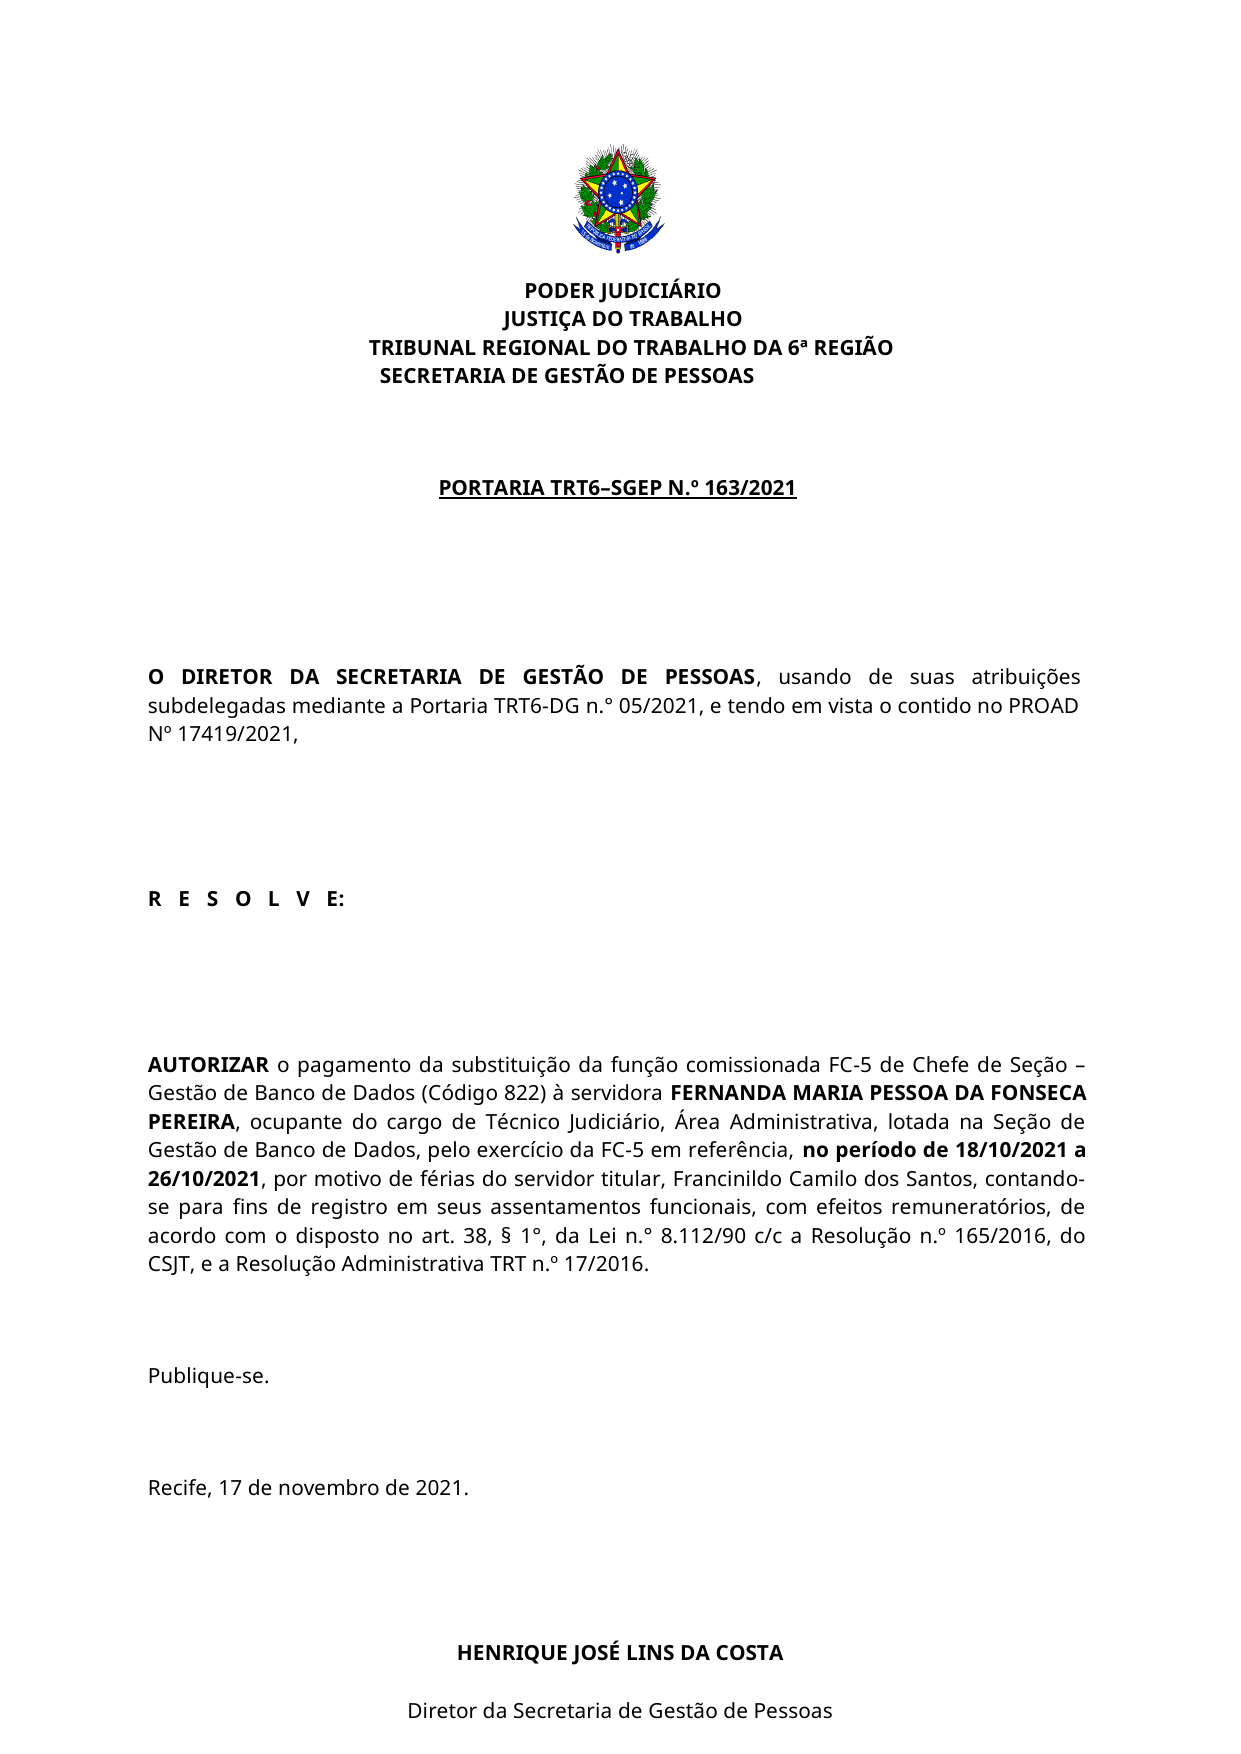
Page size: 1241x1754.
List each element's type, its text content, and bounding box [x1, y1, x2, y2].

text PORTARIA TRT6–SGEP N.º 163/2021 [148, 473, 1087, 502]
text O DIRETOR DA SECRETARIA DE GESTÃO DE PESSOAS, usando de suas atribuições subdelegadas mediante a Portaria TRT6-DG n.° 05/2021, e tendo em vista o contido no PROAD Nº 17419/2021, [148, 662, 1081, 748]
text SECRETARIA DE GESTÃO DE PESSOAS [148, 361, 1087, 390]
text HENRIQUE JOSÉ LINS DA COSTA [148, 1637, 1092, 1666]
text TRIBUNAL REGIONAL DO TRABALHO DA 6ª REGIÃO [148, 333, 1092, 361]
text JUSTIÇA DO TRABALHO [148, 304, 1092, 333]
text Publique-se. [148, 1361, 1087, 1389]
text R E S O L V E: [148, 884, 1081, 913]
text Diretor da Secretaria de Gestão de Pessoas [148, 1696, 1092, 1724]
text AUTORIZAR o pagamento da substituição da função comissionada FC-5 de Chefe de Seção – Gestão de Banco de Dados (Código 822) à servidora FERNANDA MARIA PESSOA DA FONSECA PEREIRA, ocupante do cargo de Técnico Judiciário, Área Administrativa, lotada na Seção de Gestão de Banco de Dados, pelo exercício da FC-5 em referência, no período de 18/10/2021 a 26/10/2021, por motivo de férias do servidor titular, Francinildo Camilo dos Santos, contando-se para fins de registro em seus assentamentos funcionais, com efeitos remuneratórios, de acordo com o disposto no art. 38, § 1°, da Lei n.° 8.112/90 c/c a Resolução n.º 165/2016, do CSJT, e a Resolução Administrativa TRT n.º 17/2016. [148, 1049, 1087, 1278]
text PODER JUDICIÁRIO [148, 276, 1092, 304]
picture [568, 141, 667, 255]
text Recife, 17 de novembro de 2021. [148, 1472, 1087, 1501]
